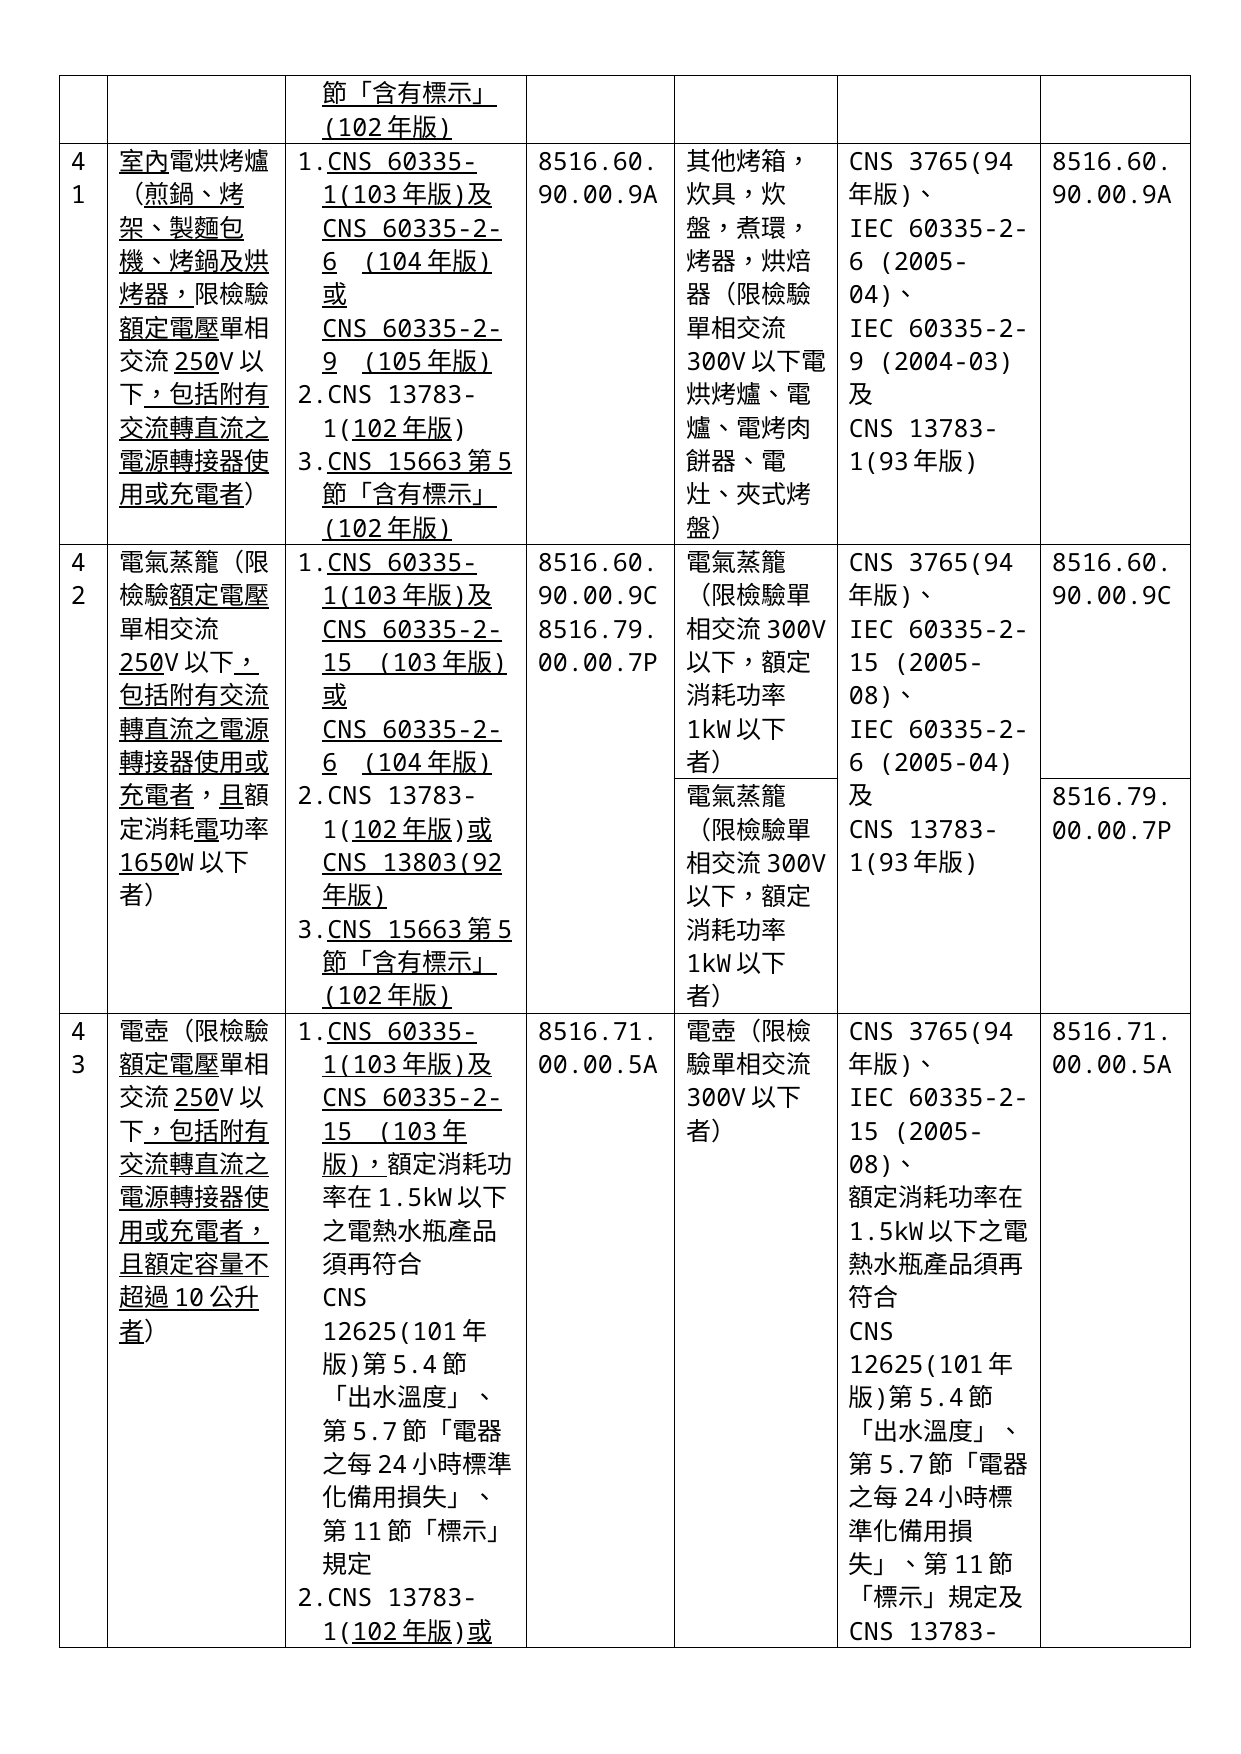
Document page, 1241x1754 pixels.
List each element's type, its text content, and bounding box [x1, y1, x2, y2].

table_cell 其他烤箱，炊具，炊盤，煮環，烤器，烘焙器（限檢驗單相交流300V以下電烘烤爐、電爐、電烤肉餅器、電灶、夾式烤盤） [675, 144, 837, 544]
table_cell 8516.79.00.00.7P [1041, 779, 1190, 1012]
table_cell 電氣蒸籠（限檢驗單相交流300V以下，額定消耗功率1kW以下者） [675, 779, 837, 1012]
table_cell CNS 3765(94年版)、 IEC 60335-2-15 (2005-08)、 IEC 60335-2-6 (2005-04)及 CNS 13783-1(93年版) [838, 545, 1040, 1012]
table_cell 電氣蒸籠（限檢驗額定電壓單相交流250V以下，包括附有交流轉直流之電源轉接器使用或充電者，且額定消耗電功率1650W以下者） [108, 545, 285, 1012]
table_cell 8516.60.90.00.9C [1041, 545, 1190, 778]
table_cell CNS 3765(94年版)、 IEC 60335-2-15 (2005-08)、 額定消耗功率在1.5kW以下之電熱水瓶產品須再符合 CNS 12625(101年版)第5.4節「出水溫度」、第5.7節「電器之每24小時標準化備用損失」、第11節「標示」規定及 CNS 13783- [838, 1014, 1040, 1647]
table_cell [838, 76, 1040, 143]
table_cell [527, 76, 674, 143]
table_cell 電壺（限檢驗額定電壓單相交流250V以下，包括附有交流轉直流之電源轉接器使用或充電者，且額定容量不超過10公升者） [108, 1014, 285, 1647]
table_cell 43 [60, 1014, 107, 1647]
table_cell [675, 76, 837, 143]
table_cell 室內電烘烤爐（煎鍋、烤架、製麵包機、烤鍋及烘烤器，限檢驗額定電壓單相交流250V以下，包括附有交流轉直流之電源轉接器使用或充電者） [108, 144, 285, 544]
table_cell 1.CNS 60335-1(103年版)及 CNS 60335-2-15 (103年版)或 CNS 60335-2-6 (104年版) 2.CNS 13783-1(102年版)或 CNS 13803(92年版) 3.CNS 15663第5節「含有標示」(102年版) [286, 545, 526, 1012]
table_cell 電壺（限檢驗單相交流300V以下者） [675, 1014, 837, 1647]
table_cell 電氣蒸籠（限檢驗單相交流300V以下，額定消耗功率1kW以下者） [675, 545, 837, 778]
table_cell [108, 76, 285, 143]
table_cell 8516.71.00.00.5A [527, 1014, 674, 1647]
table_cell 1.CNS 60335-1(103年版)及 CNS 60335-2-6 (104年版)或 CNS 60335-2-9 (105年版) 2.CNS 13783-1(102年版) 3.CNS 15663第5節「含有標示」(102年版) [286, 144, 526, 544]
table_cell 8516.60.90.00.9A [1041, 144, 1190, 544]
table_cell 1.CNS 60335-1(103年版)及 CNS 60335-2-15 (103年版)，額定消耗功率在1.5kW以下之電熱水瓶產品須再符合 CNS 12625(101年版)第5.4節「出水溫度」、第5.7節「電器之每24小時標準化備用損失」、第11節「標示」規定 2.CNS 13783-1(102年版)或 [286, 1014, 526, 1647]
table_cell 42 [60, 545, 107, 1012]
table_cell 8516.71.00.00.5A [1041, 1014, 1190, 1647]
table_cell [60, 76, 107, 143]
table_cell 8516.60.90.00.9C 8516.79.00.00.7P [527, 545, 674, 1012]
table_cell 節「含有標示」(102年版) [286, 76, 526, 143]
table_cell CNS 3765(94年版)、 IEC 60335-2-6 (2005-04)、 IEC 60335-2-9 (2004-03)及 CNS 13783-1(93年版) [838, 144, 1040, 544]
table_cell 41 [60, 144, 107, 544]
table_cell [1041, 76, 1190, 143]
table_cell 8516.60.90.00.9A [527, 144, 674, 544]
